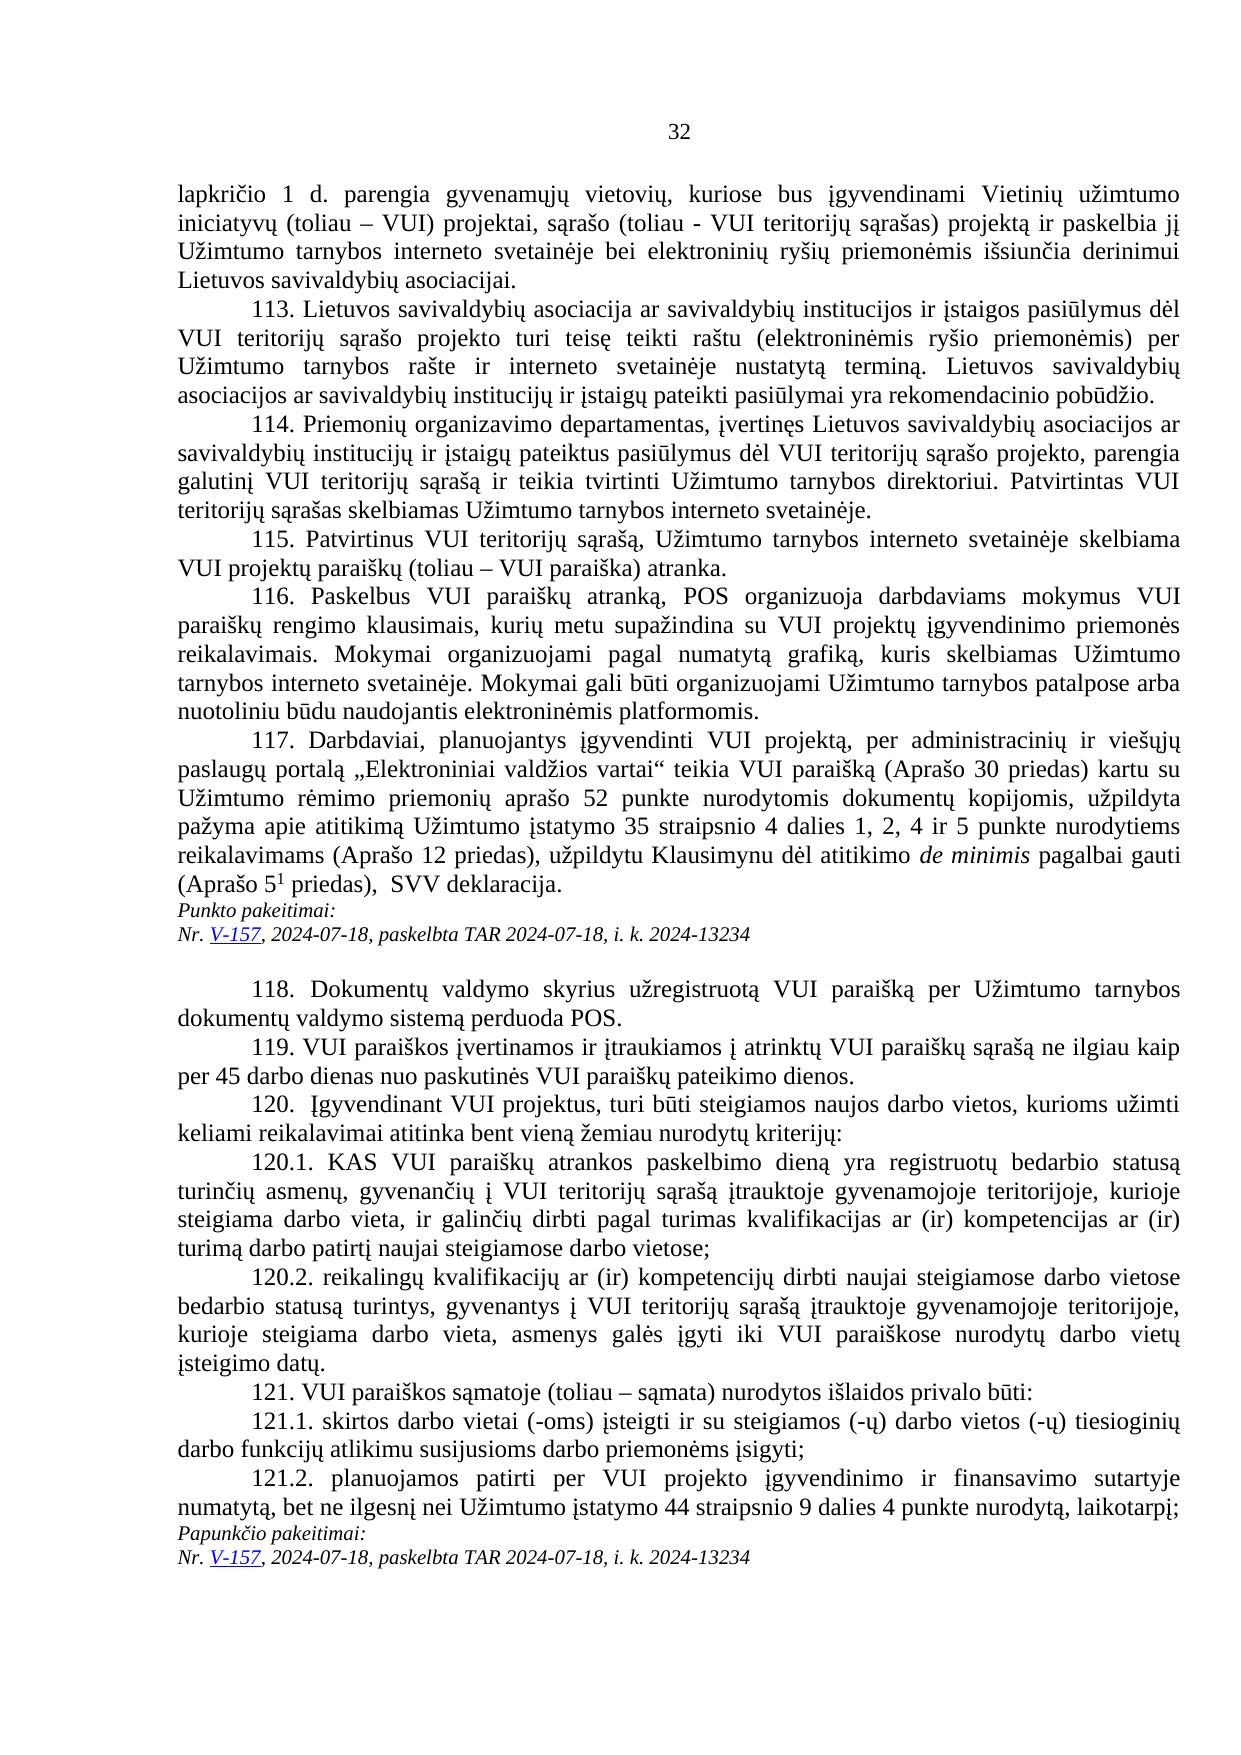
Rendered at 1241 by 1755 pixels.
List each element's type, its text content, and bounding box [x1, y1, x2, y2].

text 120.1. KAS VUI paraiškų atrankos paskelbimo dieną yra registruotų bedarbio statusą turinčių asmenų, gyvenančių į VUI teritorijų sąrašą įtrauktoje gyvenamojoje teritorijoje, kurioje steigiama darbo vieta, ir galinčių dirbti pagal turimas kvalifikacijas ar (ir) kompetencijas ar (ir) turimą darbo patirtį naujai steigiamose darbo vietose; [177, 1147, 1181, 1262]
text Papunkčio pakeitimai: [177, 1521, 1181, 1545]
text 116. Paskelbus VUI paraiškų atranką, POS organizuoja darbdaviams mokymus VUI paraiškų rengimo klausimais, kurių metu supažindina su VUI projektų įgyvendinimo priemonės reikalavimais. Mokymai organizuojami pagal numatytą grafiką, kuris skelbiamas Užimtumo tarnybos interneto svetainėje. Mokymai gali būti organizuojami Užimtumo tarnybos patalpose arba nuotoliniu būdu naudojantis elektroninėmis platformomis. [177, 581, 1181, 725]
text 119. VUI paraiškos įvertinamos ir įtraukiamos į atrinktų VUI paraiškų sąrašą ne ilgiau kaip per 45 darbo dienas nuo paskutinės VUI paraiškų pateikimo dienos. [177, 1032, 1181, 1089]
text 114. Priemonių organizavimo departamentas, įvertinęs Lietuvos savivaldybių asociacijos ar savivaldybių institucijų ir įstaigų pateiktus pasiūlymus dėl VUI teritorijų sąrašo projekto, parengia galutinį VUI teritorijų sąrašą ir teikia tvirtinti Užimtumo tarnybos direktoriui. Patvirtintas VUI teritorijų sąrašas skelbiamas Užimtumo tarnybos interneto svetainėje. [177, 409, 1181, 524]
text 121.2. planuojamos patirti per VUI projekto įgyvendinimo ir finansavimo sutartyje numatytą, bet ne ilgesnį nei Užimtumo įstatymo 44 straipsnio 9 dalies 4 punkte nurodytą, laikotarpį; [177, 1463, 1181, 1521]
text 117. Darbdaviai, planuojantys įgyvendinti VUI projektą, per administracinių ir viešųjų paslaugų portalą „Elektroniniai valdžios vartai“ teikia VUI paraišką (Aprašo 30 priedas) kartu su Užimtumo rėmimo priemonių aprašo 52 punkte nurodytomis dokumentų kopijomis, užpildyta pažyma apie atitikimą Užimtumo įstatymo 35 straipsnio 4 dalies 1, 2, 4 ir 5 punkte nurodytiems reikalavimams (Aprašo 12 priedas), užpildytu Klausimynu dėl atitikimo de minimis pagalbai gauti (Aprašo 51 priedas), SVV deklaracija. [177, 725, 1181, 898]
text Nr. V-157, 2024-07-18, paskelbta TAR 2024-07-18, i. k. 2024-13234 [177, 922, 1181, 946]
text 121.1. skirtos darbo vietai (-oms) įsteigti ir su steigiamos (-ų) darbo vietos (-ų) tiesioginių darbo funkcijų atlikimu susijusioms darbo priemonėms įsigyti; [177, 1406, 1181, 1463]
text 120.2. reikalingų kvalifikacijų ar (ir) kompetencijų dirbti naujai steigiamose darbo vietose bedarbio statusą turintys, gyvenantys į VUI teritorijų sąrašą įtrauktoje gyvenamojoje teritorijoje, kurioje steigiama darbo vieta, asmenys galės įgyti iki VUI paraiškose nurodytų darbo vietų įsteigimo datų. [177, 1262, 1181, 1377]
text lapkričio 1 d. parengia gyvenamųjų vietovių, kuriose bus įgyvendinami Vietinių užimtumo iniciatyvų (toliau – VUI) projektai, sąrašo (toliau - VUI teritorijų sąrašas) projektą ir paskelbia jį Užimtumo tarnybos interneto svetainėje bei elektroninių ryšių priemonėmis išsiunčia derinimui Lietuvos savivaldybių asociacijai. [177, 179, 1181, 294]
text 113. Lietuvos savivaldybių asociacija ar savivaldybių institucijos ir įstaigos pasiūlymus dėl VUI teritorijų sąrašo projekto turi teisę teikti raštu (elektroninėmis ryšio priemonėmis) per Užimtumo tarnybos rašte ir interneto svetainėje nustatytą terminą. Lietuvos savivaldybių asociacijos ar savivaldybių institucijų ir įstaigų pateikti pasiūlymai yra rekomendacinio pobūdžio. [177, 294, 1181, 409]
text 120. Įgyvendinant VUI projektus, turi būti steigiamos naujos darbo vietos, kurioms užimti keliami reikalavimai atitinka bent vieną žemiau nurodytų kriterijų: [177, 1089, 1181, 1147]
text Punkto pakeitimai: [177, 898, 1181, 922]
text 121. VUI paraiškos sąmatoje (toliau – sąmata) nurodytos išlaidos privalo būti: [177, 1377, 1181, 1406]
text Nr. V-157, 2024-07-18, paskelbta TAR 2024-07-18, i. k. 2024-13234 [177, 1545, 1181, 1569]
text 115. Patvirtinus VUI teritorijų sąrašą, Užimtumo tarnybos interneto svetainėje skelbiama VUI projektų paraiškų (toliau – VUI paraiška) atranka. [177, 524, 1181, 581]
text 118. Dokumentų valdymo skyrius užregistruotą VUI paraišką per Užimtumo tarnybos dokumentų valdymo sistemą perduoda POS. [177, 974, 1181, 1032]
